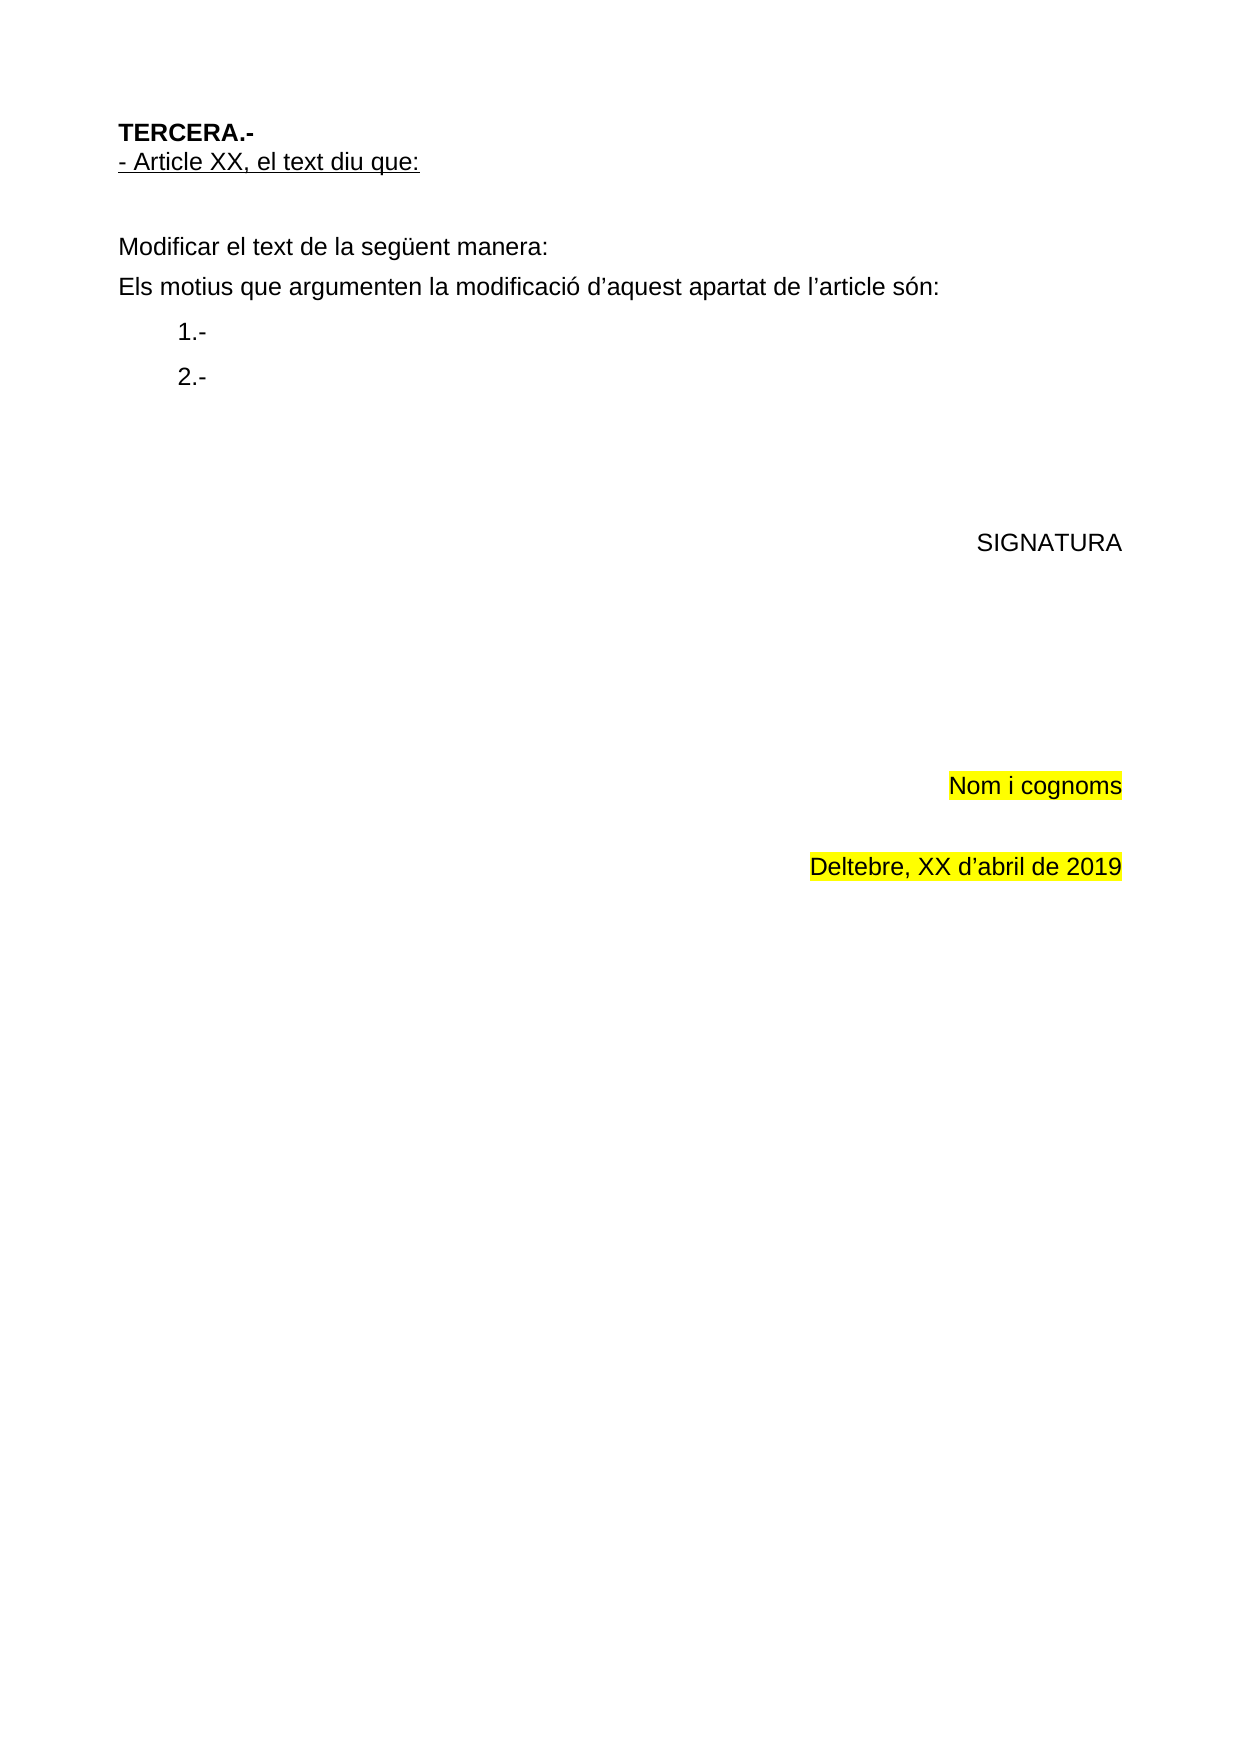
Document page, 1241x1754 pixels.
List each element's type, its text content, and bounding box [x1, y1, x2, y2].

text SIGNATURA [118, 528, 1122, 557]
list - Article XX, el text diu que: [118, 147, 1122, 176]
text 1.- [177, 317, 1122, 346]
text Els motius que argumenten la modificació d’aquest apartat de l’article són: [118, 272, 1122, 301]
text 2.- [177, 362, 1122, 391]
text Deltebre, XX d’abril de 2019 [118, 852, 1122, 881]
text Nom i cognoms [118, 771, 1122, 800]
list TERCERA.- [118, 118, 1122, 147]
list Modificar el text de la següent manera: [118, 232, 1122, 260]
